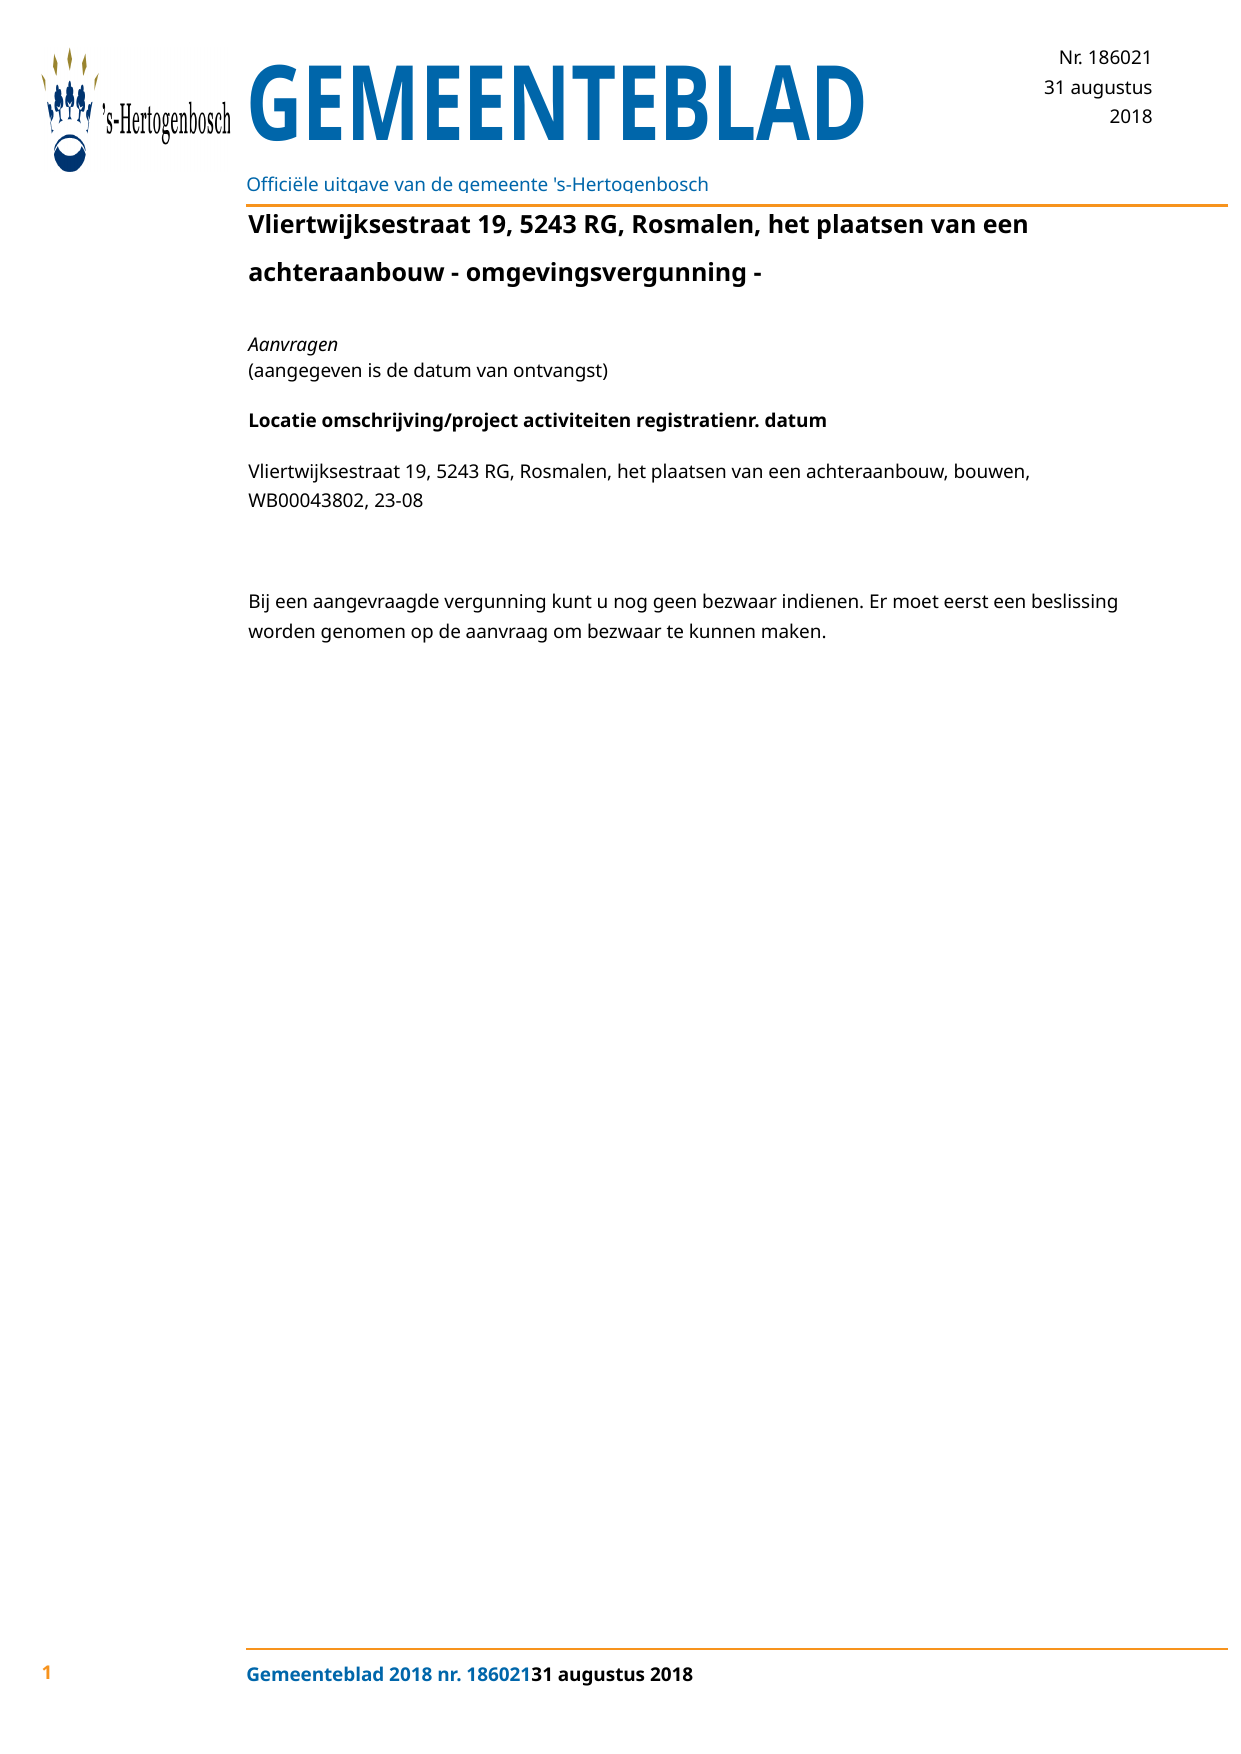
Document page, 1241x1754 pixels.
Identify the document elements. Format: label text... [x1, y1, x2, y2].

text Locatie omschrijving/project activiteiten registratienr. datum [248, 408, 1152, 433]
picture [41, 47, 231, 172]
text Bij een aangevraagde vergunning kunt u nog geen bezwaar indienen. Er moet eerst een beslissing worden genomen op de aanvraag om bezwaar te kunnen maken. [248, 588, 1152, 644]
text Aanvragen [248, 331, 1152, 357]
text Vliertwijksestraat 19, 5243 RG, Rosmalen, het plaatsen van een achteraanbouw - omgevingsvergunning - [248, 207, 1152, 288]
text (aangegeven is de datum van ontvangst) [248, 357, 1152, 383]
text Vliertwijksestraat 19, 5243 RG, Rosmalen, het plaatsen van een achteraanbouw, bouwen, WB00043802, 23-08 [248, 458, 1152, 513]
